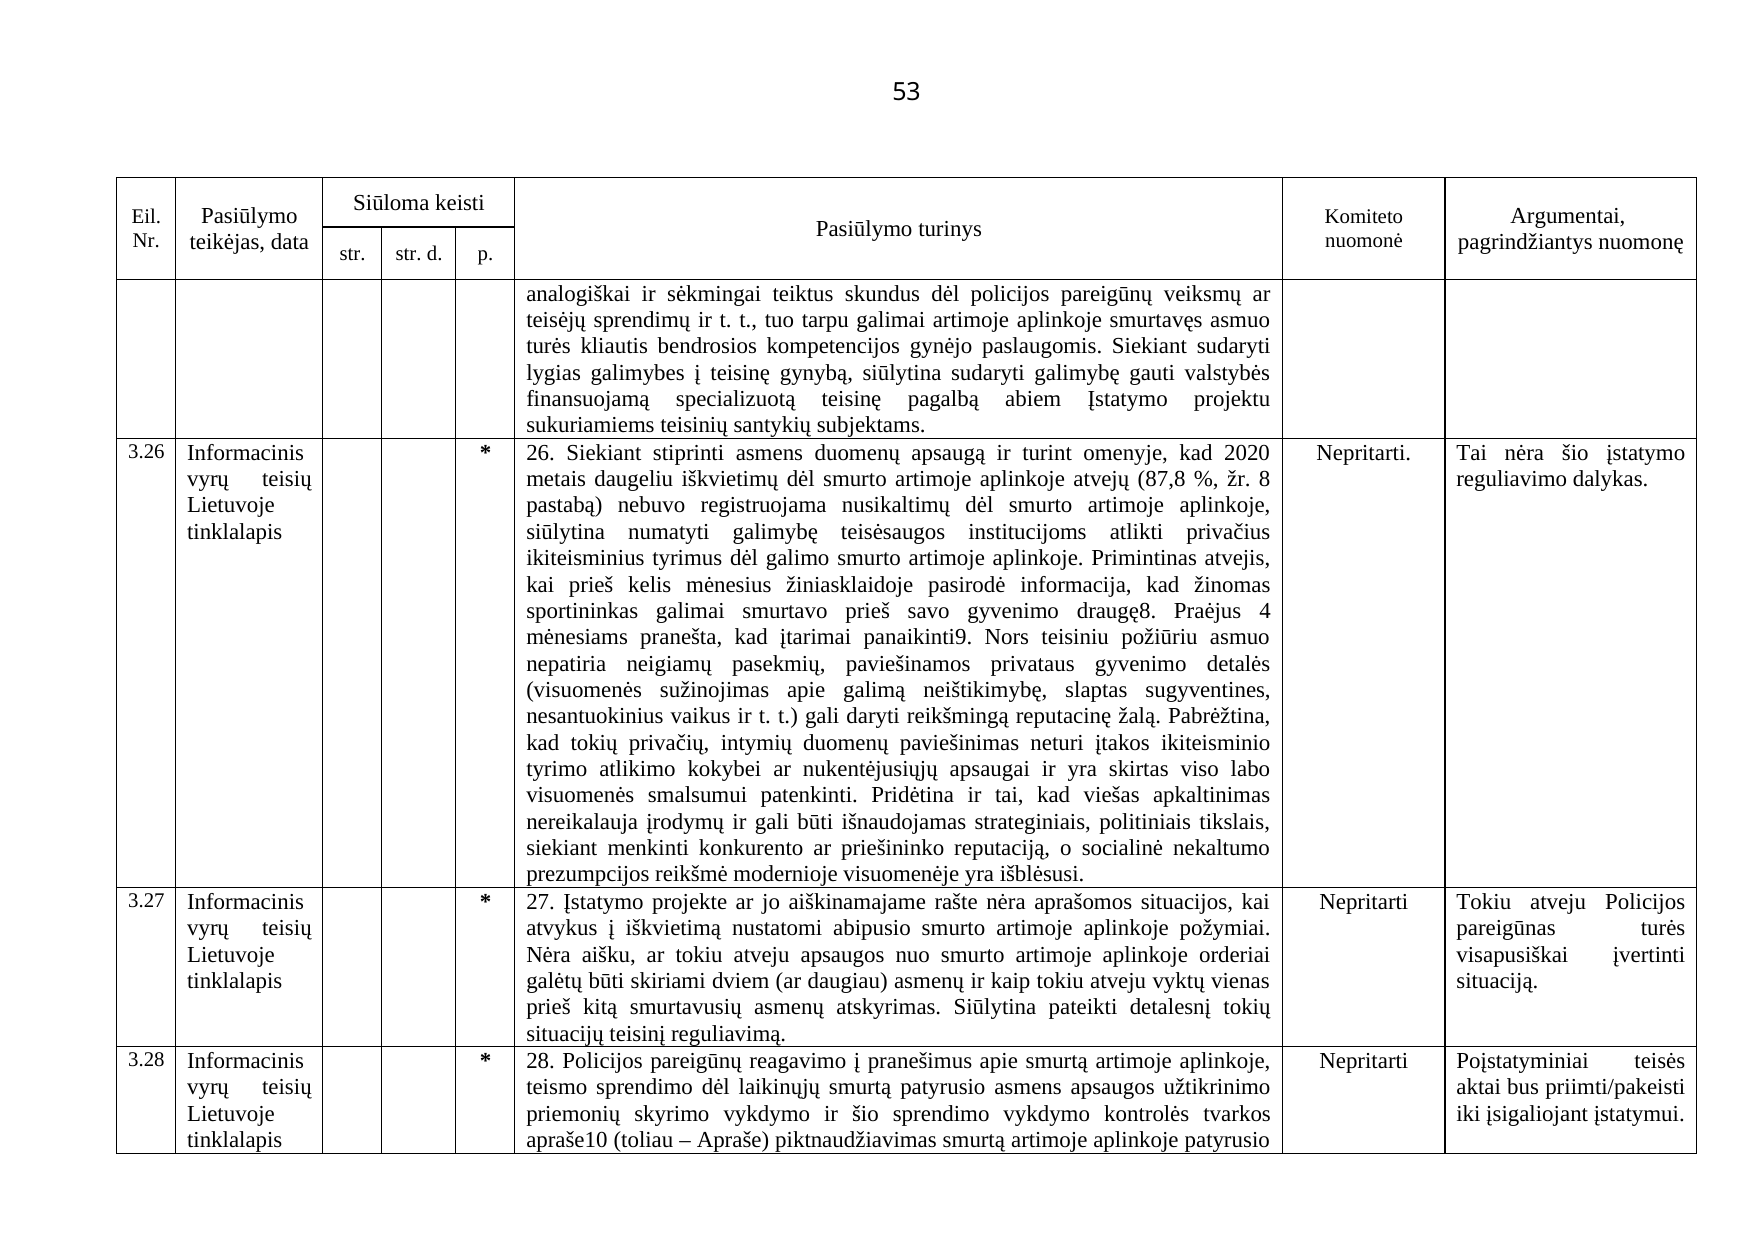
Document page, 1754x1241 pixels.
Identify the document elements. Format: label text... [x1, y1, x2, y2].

table_cell Tai nėra šio įstatymo reguliavimo dalykas. [1446, 439, 1696, 887]
table_cell [382, 280, 455, 438]
table_cell Informacinis vyrų teisių Lietuvoje tinklalapis [176, 439, 322, 887]
table_cell Nepritarti [1283, 1047, 1444, 1152]
table_cell * [456, 888, 514, 1046]
table_cell * [456, 439, 514, 887]
table_cell [1283, 280, 1444, 438]
table_cell [323, 888, 381, 1046]
table_cell [176, 280, 322, 438]
table_cell analogiškai ir sėkmingai teiktus skundus dėl policijos pareigūnų veiksmų ar teisėjų sprendimų ir t. t., tuo tarpu galimai artimoje aplinkoje smurtavęs asmuo turės kliautis bendrosios kompetencijos gynėjo paslaugomis. Siekiant sudaryti lygias galimybes į teisinę gynybą, siūlytina sudaryti galimybę gauti valstybės finansuojamą specializuotą teisinę pagalbą abiem Įstatymo projektu sukuriamiems teisinių santykių subjektams. [515, 280, 1282, 438]
table_cell 27. Įstatymo projekte ar jo aiškinamajame rašte nėra aprašomos situacijos, kai atvykus į iškvietimą nustatomi abipusio smurto artimoje aplinkoje požymiai. Nėra aišku, ar tokiu atveju apsaugos nuo smurto artimoje aplinkoje orderiai galėtų būti skiriami dviem (ar daugiau) asmenų ir kaip tokiu atveju vyktų vienas prieš kitą smurtavusių asmenų atskyrimas. Siūlytina pateikti detalesnį tokių situacijų teisinį reguliavimą. [515, 888, 1282, 1046]
table_cell [323, 280, 381, 438]
table_cell * [456, 1047, 514, 1152]
table_cell 26. Siekiant stiprinti asmens duomenų apsaugą ir turint omenyje, kad 2020 metais daugeliu iškvietimų dėl smurto artimoje aplinkoje atvejų (87,8 %, žr. 8 pastabą) nebuvo registruojama nusikaltimų dėl smurto artimoje aplinkoje, siūlytina numatyti galimybę teisėsaugos institucijoms atlikti privačius ikiteisminius tyrimus dėl galimo smurto artimoje aplinkoje. Primintinas atvejis, kai prieš kelis mėnesius žiniasklaidoje pasirodė informacija, kad žinomas sportininkas galimai smurtavo prieš savo gyvenimo draugę8. Praėjus 4 mėnesiams pranešta, kad įtarimai panaikinti9. Nors teisiniu požiūriu asmuo nepatiria neigiamų pasekmių, paviešinamos privataus gyvenimo detalės (visuomenės sužinojimas apie galimą neištikimybę, slaptas sugyventines, nesantuokinius vaikus ir t. t.) gali daryti reikšmingą reputacinę žalą. Pabrėžtina, kad tokių privačių, intymių duomenų paviešinimas neturi įtakos ikiteisminio tyrimo atlikimo kokybei ar nukentėjusiųjų apsaugai ir yra skirtas viso labo visuomenės smalsumui patenkinti. Pridėtina ir tai, kad viešas apkaltinimas nereikalauja įrodymų ir gali būti išnaudojamas strateginiais, politiniais tikslais, siekiant menkinti konkurento ar priešininko reputaciją, o socialinė nekaltumo prezumpcijos reikšmė modernioje visuomenėje yra išblėsusi. [515, 439, 1282, 887]
table_cell [323, 439, 381, 887]
table_cell 3.27 [117, 888, 175, 1046]
table_cell str. d. [382, 228, 455, 279]
table_cell [382, 888, 455, 1046]
table_cell Tokiu atveju Policijos pareigūnas turės visapusiškai įvertinti situaciją. [1446, 888, 1696, 1046]
table_header Argumentai, pagrindžiantys nuomonę [1446, 178, 1696, 279]
table_cell Poįstatyminiai teisės aktai bus priimti/pakeisti iki įsigaliojant įstatymui. [1446, 1047, 1696, 1152]
table_cell 3.28 [117, 1047, 175, 1152]
table_cell [117, 280, 175, 438]
table_header Pasiūlymo turinys [515, 178, 1282, 279]
table_cell [1446, 280, 1696, 438]
table_cell [456, 280, 514, 438]
table_header Komiteto nuomonė [1283, 178, 1444, 279]
table_cell [382, 1047, 455, 1152]
table_cell Nepritarti [1283, 888, 1444, 1046]
table_header Eil. Nr. [117, 178, 175, 279]
table_cell [382, 439, 455, 887]
table_cell [323, 1047, 381, 1152]
table_cell Informacinis vyrų teisių Lietuvoje tinklalapis [176, 1047, 322, 1152]
table_cell 28. Policijos pareigūnų reagavimo į pranešimus apie smurtą artimoje aplinkoje, teismo sprendimo dėl laikinųjų smurtą patyrusio asmens apsaugos užtikrinimo priemonių skyrimo vykdymo ir šio sprendimo vykdymo kontrolės tvarkos apraše10 (toliau – Apraše) piktnaudžiavimas smurtą artimoje aplinkoje patyrusio [515, 1047, 1282, 1152]
table_cell Nepritarti. [1283, 439, 1444, 887]
table_header Pasiūlymo teikėjas, data [176, 178, 322, 279]
table_header Siūloma keisti [323, 178, 514, 226]
table_cell str. [323, 228, 381, 279]
table_cell p. [456, 228, 514, 279]
table_cell Informacinis vyrų teisių Lietuvoje tinklalapis [176, 888, 322, 1046]
table_cell 3.26 [117, 439, 175, 887]
